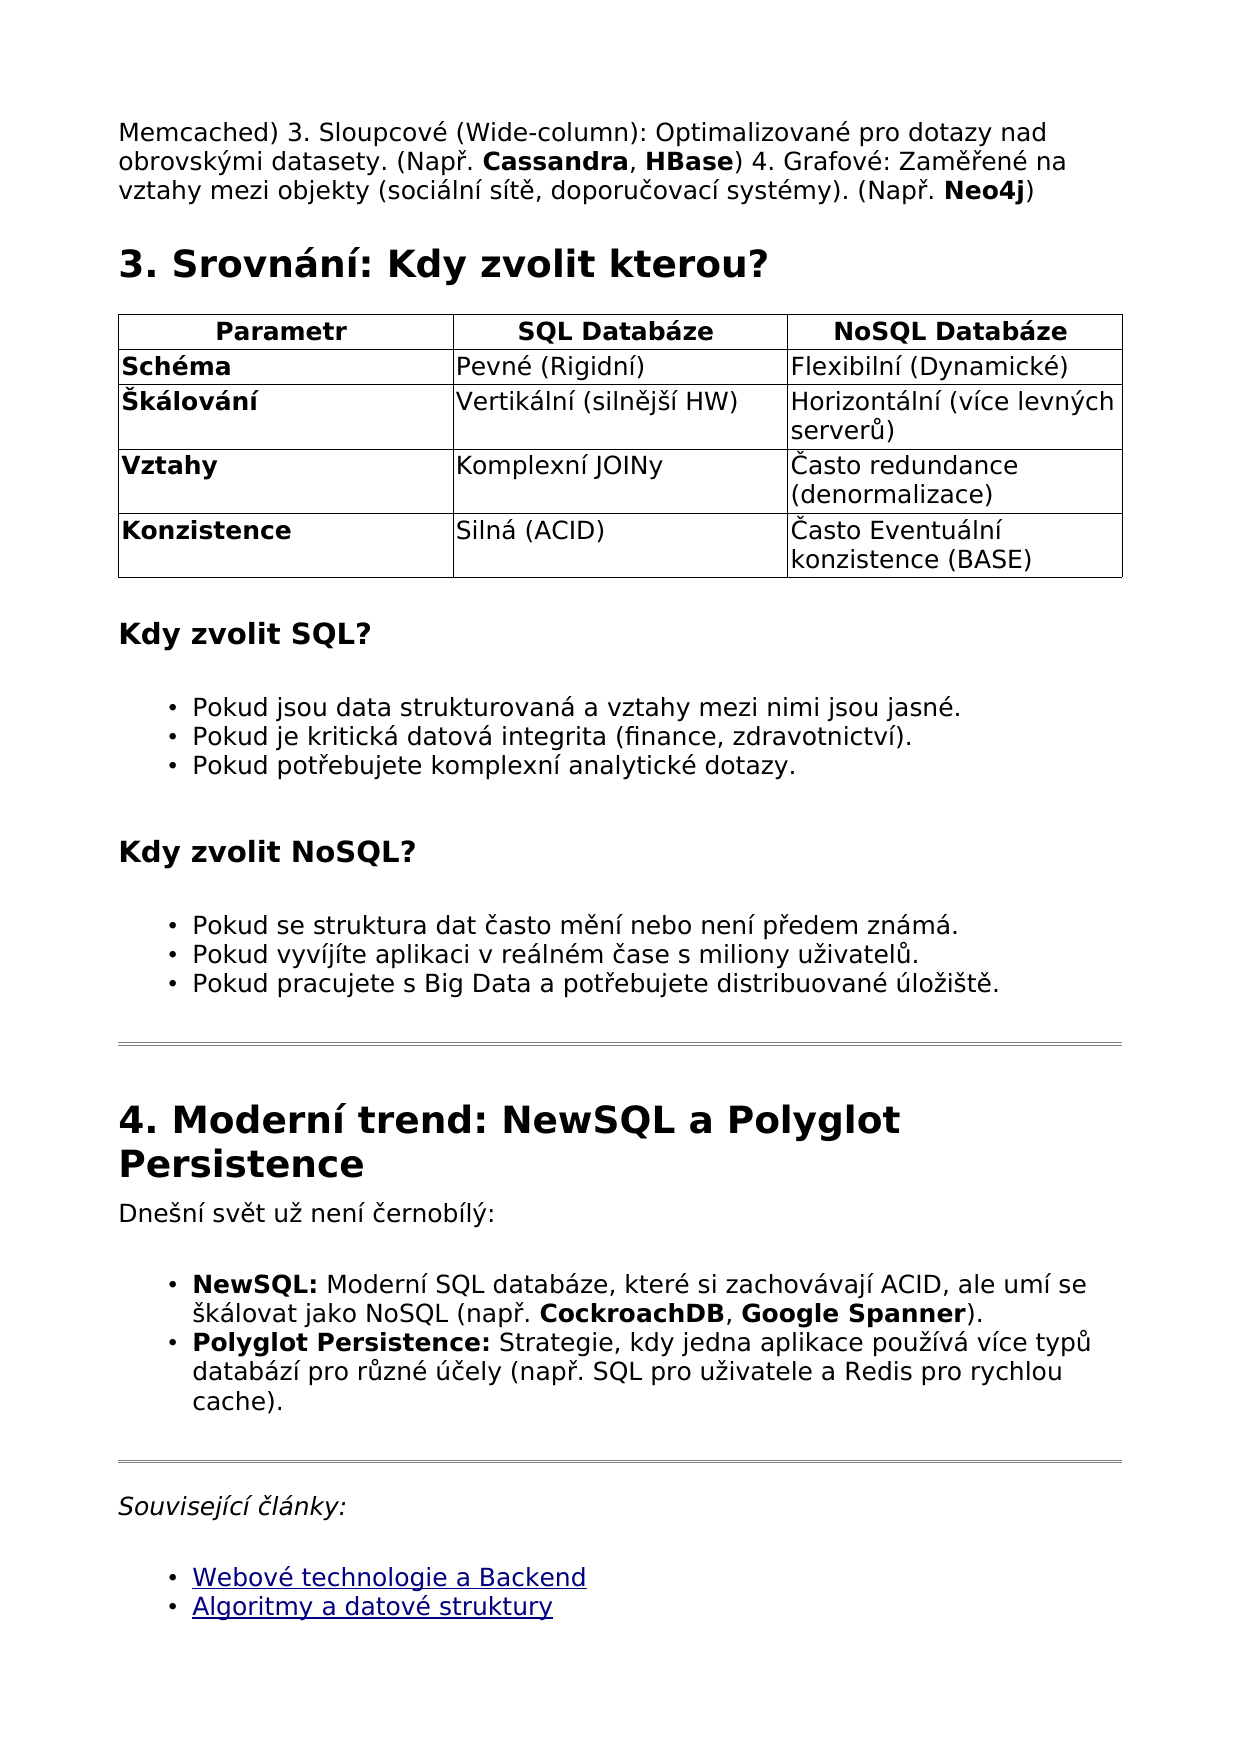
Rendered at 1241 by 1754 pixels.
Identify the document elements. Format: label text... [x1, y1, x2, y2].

list Pokud se struktura dat často mění nebo není předem známá. [177, 911, 1122, 940]
table_cell Vertikální (silnější HW) [454, 385, 787, 448]
table_header Parametr [119, 315, 453, 349]
table_cell Škálování [119, 385, 453, 448]
list Pokud jsou data strukturovaná a vztahy mezi nimi jsou jasné. [177, 693, 1122, 722]
table_header NoSQL Databáze [788, 315, 1122, 349]
list Pokud potřebujete komplexní analytické dotazy. [177, 751, 1122, 780]
table_cell Často redundance (denormalizace) [788, 450, 1122, 513]
text Dnešní svět už není černobílý: [118, 1199, 1122, 1228]
list Algoritmy a datové struktury [177, 1592, 1122, 1621]
table_cell Pevné (Rigidní) [454, 350, 787, 384]
subtitle Kdy zvolit NoSQL? [118, 835, 1122, 869]
subtitle 3. Srovnání: Kdy zvolit kterou? [118, 243, 1122, 287]
list NewSQL: Moderní SQL databáze, které si zachovávají ACID, ale umí se škálovat jako NoSQL (např. CockroachDB, Google Spanner). [177, 1270, 1122, 1328]
table_header SQL Databáze [454, 315, 787, 349]
table_cell Silná (ACID) [454, 514, 787, 577]
table_cell Flexibilní (Dynamické) [788, 350, 1122, 384]
table_cell Vztahy [119, 450, 453, 513]
text Související články: [118, 1492, 1122, 1521]
table_cell Schéma [119, 350, 453, 384]
table_cell Horizontální (více levných serverů) [788, 385, 1122, 448]
text Memcached) 3. Sloupcové (Wide-column): Optimalizované pro dotazy nad obrovskými datasety. (Např. Cassandra, HBase) 4. Grafové: Zaměřené na vztahy mezi objekty (sociální sítě, doporučovací systémy). (Např. Neo4j) [118, 118, 1122, 206]
list Webové technologie a Backend [177, 1563, 1122, 1592]
subtitle Kdy zvolit SQL? [118, 617, 1122, 651]
table_cell Často Eventuální konzistence (BASE) [788, 514, 1122, 577]
table_cell Komplexní JOINy [454, 450, 787, 513]
list Pokud pracujete s Big Data a potřebujete distribuované úložiště. [177, 969, 1122, 998]
table_cell Konzistence [119, 514, 453, 577]
list Pokud je kritická datová integrita (finance, zdravotnictví). [177, 722, 1122, 751]
subtitle 4. Moderní trend: NewSQL a Polyglot Persistence [118, 1099, 1122, 1186]
list Polyglot Persistence: Strategie, kdy jedna aplikace používá více typů databází pro různé účely (např. SQL pro uživatele a Redis pro rychlou cache). [177, 1328, 1122, 1416]
list Pokud vyvíjíte aplikaci v reálném čase s miliony uživatelů. [177, 940, 1122, 969]
